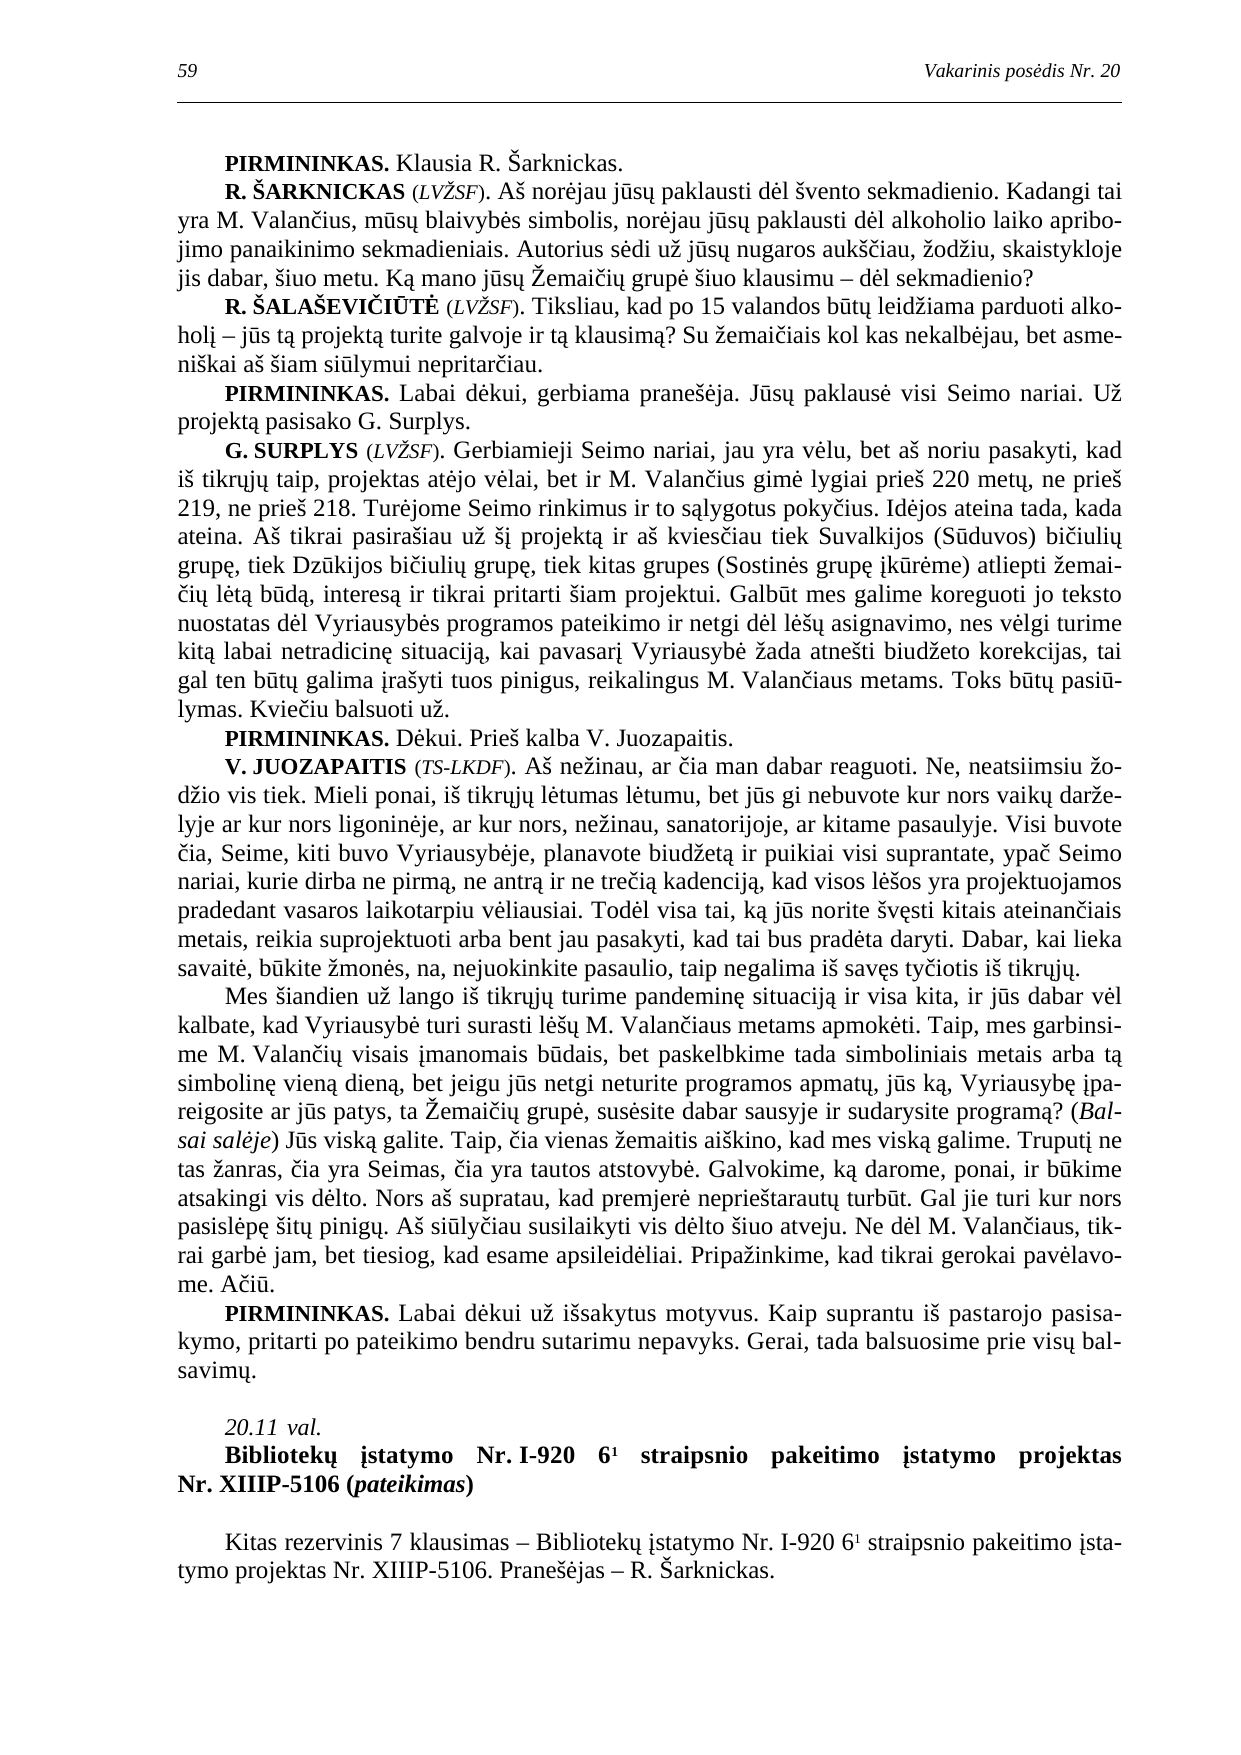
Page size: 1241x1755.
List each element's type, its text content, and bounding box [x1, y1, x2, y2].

text PIRMININKAS. La­bai dė­kui už iš­sa­ky­tus mo­ty­vus. Kaip su­pran­tu iš pas­ta­ro­jo pa­si­sa­ky­mo, pri­tar­ti po pa­tei­ki­mo ben­dru su­ta­ri­mu ne­pa­vyks. Ge­rai, ta­da bal­suo­si­me prie vi­sų bal­sa­vi­mų. [177, 1298, 1122, 1384]
text PIRMININKAS. La­bai dė­kui, ger­bia­ma pra­ne­šė­ja. Jū­sų pa­klau­sė vi­si Sei­mo na­riai. Už pro­jek­tą pa­si­sa­ko G. Sur­plys. [177, 378, 1122, 435]
text R. ŠARKNICKAS (LVŽSF). Aš no­rė­jau jū­sų pa­klaus­ti dėl šven­to sek­ma­die­nio. Ka­dan­gi tai yra M. Va­lan­čius, mū­sų blai­vy­bės sim­bo­lis, no­rė­jau jū­sų pa­klaus­ti dėl al­ko­ho­lio lai­ko ap­ri­bo­ji­mo pa­nai­ki­ni­mo sek­ma­die­niais. Au­to­rius sė­di už jū­sų nu­ga­ros aukš­čiau, žo­džiu, skais­tyk­lo­je jis da­bar, šiuo me­tu. Ką ma­no jū­sų Že­mai­čių gru­pė šiuo klau­si­mu – dėl sek­ma­die­nio? [177, 176, 1122, 291]
text V. JUOZAPAITIS (TS-LKDF). Aš ne­ži­nau, ar čia man da­bar re­a­guo­ti. Ne, ne­at­si­im­siu žo­džio vis tiek. Mie­li po­nai, iš tik­rų­jų lė­tu­mas lė­tu­mu, bet jūs gi ne­bu­vo­te kur nors vai­kų dar­že­ly­je ar kur nors li­go­ni­nė­je, ar kur nors, ne­ži­nau, sa­na­to­ri­jo­je, ar ki­ta­me pa­sau­ly­je. Vi­si bu­vo­te čia, Sei­me, ki­ti bu­vo Vy­riau­sy­bė­je, pla­na­vo­te biu­dže­tą ir pui­kiai vi­si su­pran­ta­te, ypač Sei­mo na­riai, ku­rie dir­ba ne pir­mą, ne an­trą ir ne tre­čią ka­den­ci­ją, kad vi­sos lė­šos yra pro­jek­tuo­ja­mos pra­de­dant va­sa­ros lai­ko­tar­piu vė­liau­siai. To­dėl vi­sa tai, ką jūs no­ri­te švęs­ti ki­tais at­ei­nan­čiais me­tais, rei­kia su­pro­jek­tuo­ti ar­ba bent jau pa­sa­ky­ti, kad tai bus pra­dė­ta da­ry­ti. Da­bar, kai lie­ka sa­vai­tė, bū­ki­te žmo­nės, na, ne­juo­kin­ki­te pa­sau­lio, taip ne­ga­li­ma iš sa­vęs ty­čio­tis iš tik­rų­jų. [177, 751, 1122, 981]
text Mes šian­dien už lan­go iš tik­rų­jų tu­ri­me pan­de­mi­nę si­tu­a­ci­ją ir vi­sa ki­ta, ir jūs da­bar vėl kal­ba­te, kad Vy­riau­sy­bė tu­ri su­ras­ti lė­šų M. Va­lan­čiaus me­tams ap­mo­kė­ti. Taip, mes gar­bin­si­me M. Va­lan­čių vi­sais įma­no­mais bū­dais, bet pa­skelb­ki­me ta­da sim­bo­li­niais me­tais ar­ba tą sim­bo­li­nę vie­ną die­ną, bet jei­gu jūs net­gi ne­tu­ri­te pro­gra­mos ap­ma­tų, jūs ką, Vy­riau­sy­bę įpa­rei­go­si­te ar jūs pa­tys, ta Že­mai­čių gru­pė, su­sė­si­te da­bar sau­sy­je ir su­da­ry­si­te pro­gra­mą? (Bal­sai sa­lė­je) Jūs vis­ką ga­li­te. Taip, čia vie­nas že­mai­tis aiš­ki­no, kad mes vis­ką ga­li­me. Tru­pu­tį ne tas žan­ras, čia yra Sei­mas, čia yra tau­tos at­sto­vy­bė. Gal­vo­ki­me, ką da­ro­me, po­nai, ir bū­ki­me at­sa­kin­gi vis dėl­to. Nors aš su­pra­tau, kad prem­je­rė ne­pri­eš­ta­rau­tų tur­būt. Gal jie tu­ri kur nors pa­si­slė­pę ši­tų pi­ni­gų. Aš siū­ly­čiau su­si­lai­ky­ti vis dėl­to šiuo at­ve­ju. Ne dėl M. Va­lan­čiaus, tik­rai gar­bė jam, bet tie­siog, kad esa­me ap­si­lei­dė­liai. Pri­pa­žin­ki­me, kad tik­rai ge­ro­kai pa­vė­la­vo­me. Ačiū. [177, 981, 1122, 1298]
text 20.11 val. [224, 1413, 1122, 1440]
text PIRMININKAS. Klau­sia R. Šar­knic­kas. [177, 148, 1122, 176]
text PIRMININKAS. Dė­kui. Prieš kal­ba V. Juo­za­pai­tis. [177, 723, 1122, 751]
text R. ŠALAŠEVIČIŪTĖ (LVŽSF). Tiks­liau, kad po 15 va­lan­dos bū­tų lei­džia­ma par­duo­ti al­ko­ho­lį – jūs tą pro­jek­tą tu­ri­te gal­vo­je ir tą klau­si­mą? Su že­mai­čiais kol kas ne­kal­bė­jau, bet as­me­niš­kai aš šiam siū­ly­mui ne­pri­tar­čiau. [177, 291, 1122, 378]
text G. SURPLYS (LVŽSF). Ger­bia­mie­ji Sei­mo na­riai, jau yra vė­lu, bet aš no­riu pa­sa­ky­ti, kad iš tik­rų­jų taip, pro­jek­tas at­ėjo vė­lai, bet ir M. Va­lan­čius gi­mė ly­giai prieš 220 me­tų, ne prieš 219, ne prieš 218. Tu­rė­jo­me Sei­mo rin­ki­mus ir to są­ly­go­tus po­ky­čius. Idė­jos at­ei­na ta­da, ka­da at­ei­na. Aš tik­rai pa­si­ra­šiau už šį pro­jek­tą ir aš kvies­čiau tiek Su­val­ki­jos (Sū­du­vos) bi­čiu­lių gru­pę, tiek Dzū­ki­jos bi­čiu­lių gru­pę, tiek ki­tas gru­pes (Sos­ti­nės gru­pę įkū­rė­me) at­liep­ti že­mai­čių lė­tą bū­dą, in­te­re­są ir tik­rai pri­tar­ti šiam pro­jek­tui. Gal­būt mes ga­li­me ko­re­guo­ti jo teks­to nuo­sta­tas dėl Vy­riau­sy­bės pro­gra­mos pa­tei­ki­mo ir net­gi dėl lė­šų asig­na­vi­mo, nes vėl­gi tu­ri­me ki­tą la­bai ne­tra­di­ci­nę si­tu­a­ci­ją, kai pa­va­sa­rį Vy­riau­sy­bė ža­da at­neš­ti biu­dže­to ko­rek­ci­jas, tai gal ten bū­tų ga­li­ma įra­šy­ti tuos pi­ni­gus, rei­ka­lin­gus M. Va­lan­čiaus me­tams. Toks bū­tų pa­siū­ly­mas. Kvie­čiu bal­suo­ti už. [177, 435, 1122, 723]
text Ki­tas re­zer­vi­nis 7 klau­si­mas – Bib­lio­te­kų įsta­ty­mo Nr. I-920 61 straips­nio pa­kei­ti­mo įsta­ty­mo pro­jek­tas Nr. XIIIP-5106. Pra­ne­šė­jas – R. Šar­knic­kas. [177, 1527, 1122, 1584]
text Bib­lio­te­kų įsta­ty­mo Nr. I-920 61 straips­nio pa­kei­ti­mo įsta­ty­mo pro­jek­tas Nr. XIIIP-5106 (pa­tei­ki­mas) [177, 1440, 1122, 1498]
